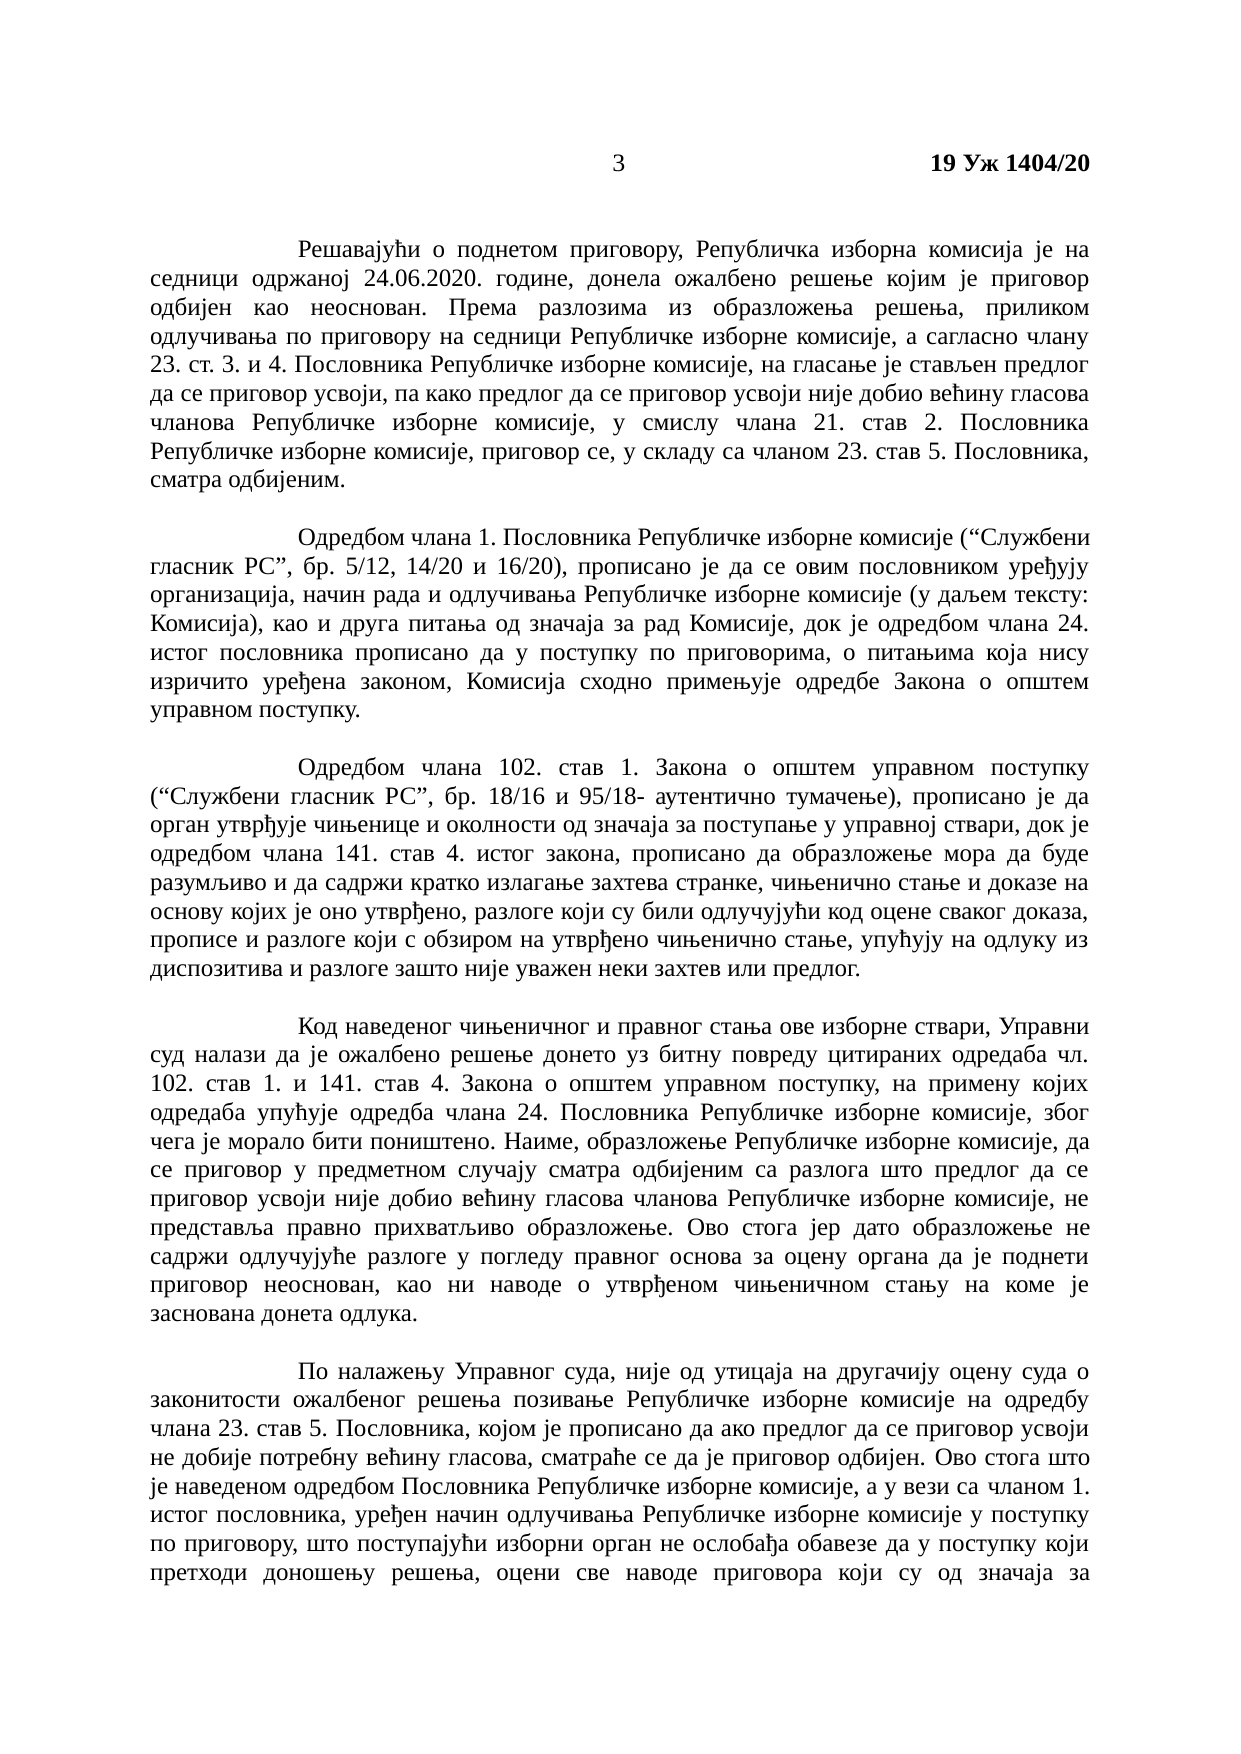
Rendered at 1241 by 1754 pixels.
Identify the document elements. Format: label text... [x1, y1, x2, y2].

text Одредбом члана 102. став 1. Закона о општем управном поступку (“Службени гласник РС”, бр. 18/16 и 95/18- аутентично тумачење), прописано је да орган утврђује чињенице и околности од значаја за поступање у управној ствари, док је одредбом члана 141. став 4. истог закона, прописано да образложење мора да буде разумљиво и да садржи кратко излагање захтева странке, чињенично стање и доказе на основу којих је оно утврђено, разлоге који су били одлучујући код оцене сваког доказа, прописе и разлоге који с обзиром на утврђено чињенично стање, упућују на одлуку из диспозитива и разлоге зашто није уважен неки захтев или предлог. [150, 752, 1090, 982]
text Код наведеног чињеничног и правног стања ове изборне ствари, Управни суд налази да је ожалбено решење донето уз битну повреду цитираних одредаба чл. 102. став 1. и 141. став 4. Закона о општем управном поступку, на примену којих одредаба упућује одредба члана 24. Пословника Републичке изборне комисије, због чега је морало бити поништено. Наиме, образложење Републичке изборне комисије, да се приговор у предметном случају сматра одбијеним са разлога што предлог да се приговор усвоји није добио већину гласова чланова Републичке изборне комисије, не представља правно прихватљиво образложење. Ово стога јер дато образложење не садржи одлучујуће разлоге у погледу правног основа за оцену органа да је поднети приговор неоснован, као ни наводе о утврђеном чињеничном стању на коме је заснована донета одлука. [150, 1011, 1090, 1327]
text Одредбом члана 1. Пословника Републичке изборне комисије (“Службени гласник РС”, бр. 5/12, 14/20 и 16/20), прописано је да се овим пословником уређују организација, начин рада и одлучивања Републичке изборне комисије (у даљем тексту: Комисија), као и друга питања од значаја за рад Комисије, док је одредбом члана 24. истог пословника прописано да у поступку по приговорима, о питањима која нису изричито уређена законом, Комисија сходно примењује одредбе Закона о општем управном поступку. [150, 522, 1090, 723]
text Решавајући о поднетом приговору, Републичка изборна комисија је на седници одржаној 24.06.2020. године, донела ожалбено решење којим је приговор одбијен као неоснован. Према разлозима из образложења решења, приликом одлучивања по приговору на седници Републичке изборне комисије, а сагласно члану 23. ст. 3. и 4. Пословника Републичке изборне комисије, на гласање је стављен предлог да се приговор усвоји, па како предлог да се приговор усвоји није добио већину гласова чланова Републичке изборне комисије, у смислу члана 21. став 2. Пословника Републичке изборне комисије, приговор се, у складу са чланом 23. став 5. Пословника, сматра одбијеним. [150, 234, 1090, 493]
text По налажењу Управног суда, није од утицаја на другачију оцену суда о законитости ожалбеног решења позивање Републичке изборне комисије на одредбу члана 23. став 5. Пословника, којом је прописано да ако предлог да се приговор усвоји не добије потребну већину гласова, сматраће се да је приговор одбијен. Ово стога што је наведеном одредбом Пословника Републичке изборне комисије, а у вези са чланом 1. истог пословника, уређен начин одлучивања Републичке изборне комисије у поступку по приговору, што поступајући изборни орган не ослобађа обавезе да у поступку који претходи доношењу решења, оцени све наводе приговора који су од значаја за [150, 1356, 1090, 1586]
